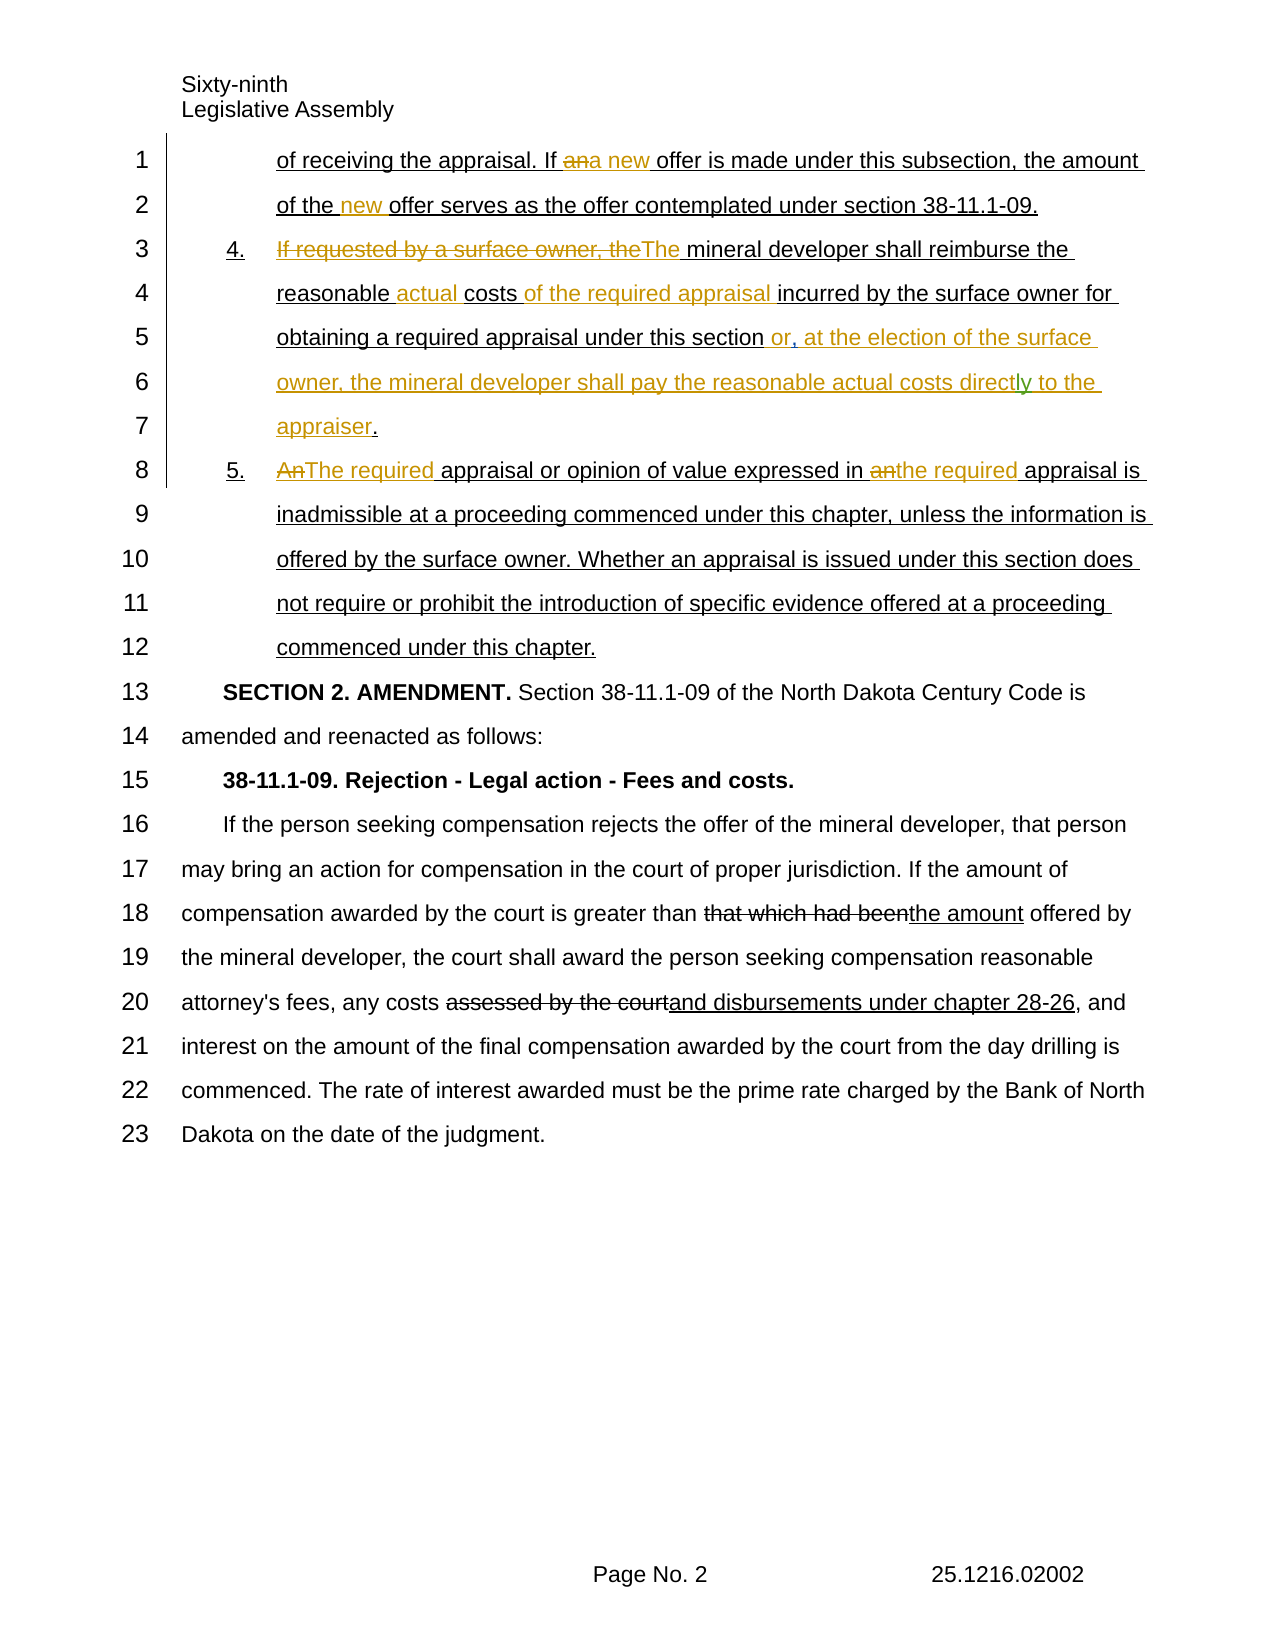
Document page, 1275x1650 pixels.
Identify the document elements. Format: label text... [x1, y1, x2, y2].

text 5. The required appraisal or opinion of value expressed in the required appraisal is inadmissible at a proceeding commenced under this chapter, unless the information is offered by the surface owner. Whether an appraisal is issued under this section does not require or prohibit the introduction of specific evidence offered at a proceeding commenced under this chapter. [181, 443, 1154, 664]
subtitle 38‑11.1‑09. Rejection ‑ Legal action ‑ Fees and costs. [181, 753, 1154, 797]
text 4. The mineral developer shall reimburse the reasonable actual costs of the required appraisal incurred by the surface owner for obtaining a required appraisal under this section or, at the election of the surface owner, the mineral developer shall pay the reasonable actual costs directly to the appraiser. [181, 222, 1154, 443]
text of receiving the appraisal. If a new offer is made under this subsection, the amount of the new offer serves as the offer contemplated under section 38‑11.1‑09. [181, 133, 1154, 222]
text If the person seeking compensation rejects the offer of the mineral developer, that person may bring an action for compensation in the court of proper jurisdiction. If the amount of compensation awarded by the court is greater than that which had beenthe amount offered by the mineral developer, the court shall award the person seeking compensation reasonable attorney's fees, any costs assessed by the courtand disbursements under chapter 28‑26, and interest on the amount of the final compensation awarded by the court from the day drilling is commenced. The rate of interest awarded must be the prime rate charged by the Bank of North Dakota on the date of the judgment. [181, 797, 1154, 1152]
text SECTION 2. AMENDMENT. Section 38‑11.1‑09 of the North Dakota Century Code is amended and reenacted as follows: [181, 664, 1154, 753]
